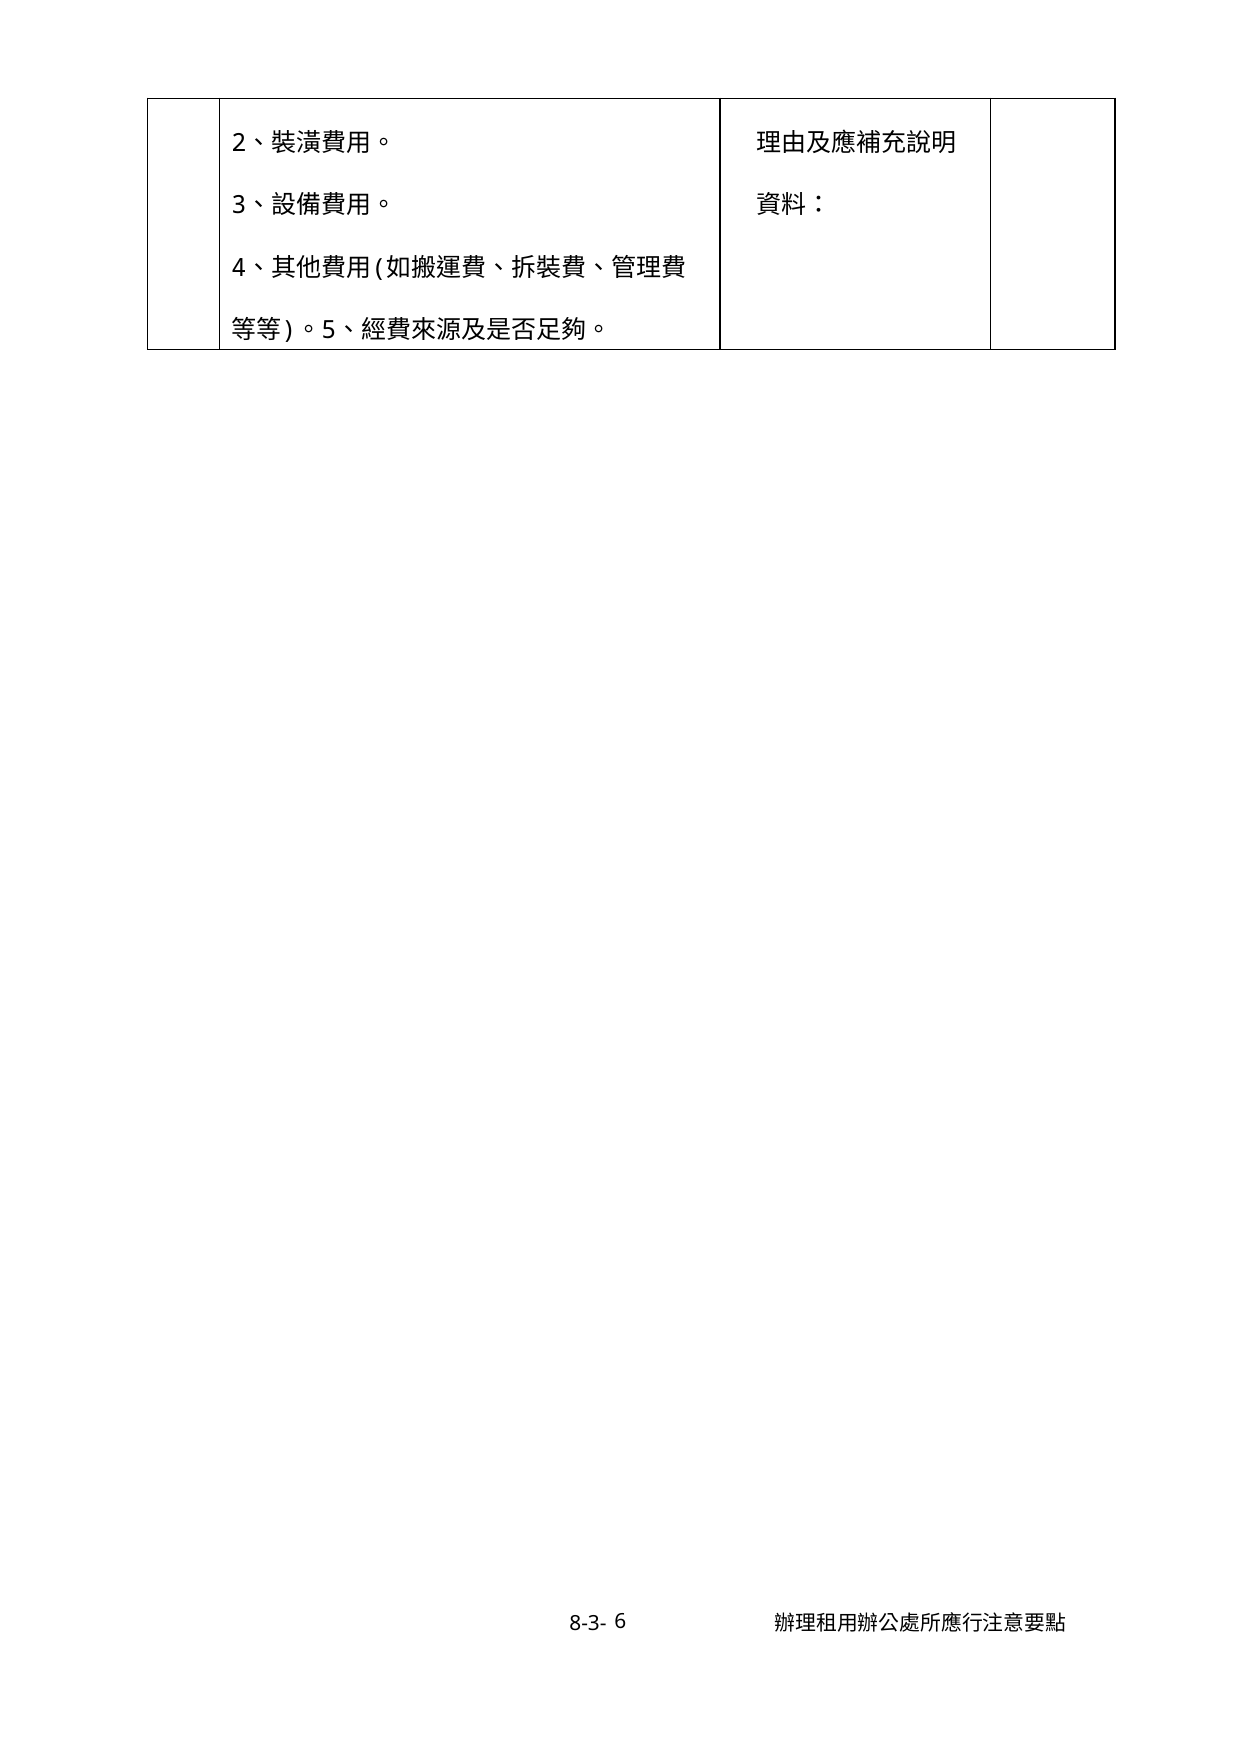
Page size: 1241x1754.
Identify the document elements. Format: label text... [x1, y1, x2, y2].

table_cell [991, 99, 1114, 348]
table_cell 理由及應補充說明資料： [721, 99, 990, 348]
table_cell 2、裝潢費用。 3、設備費用。 4、其他費用(如搬運費、拆裝費、管理費等等)。5、經費來源及是否足夠。 [220, 99, 719, 348]
table_cell [148, 99, 219, 348]
